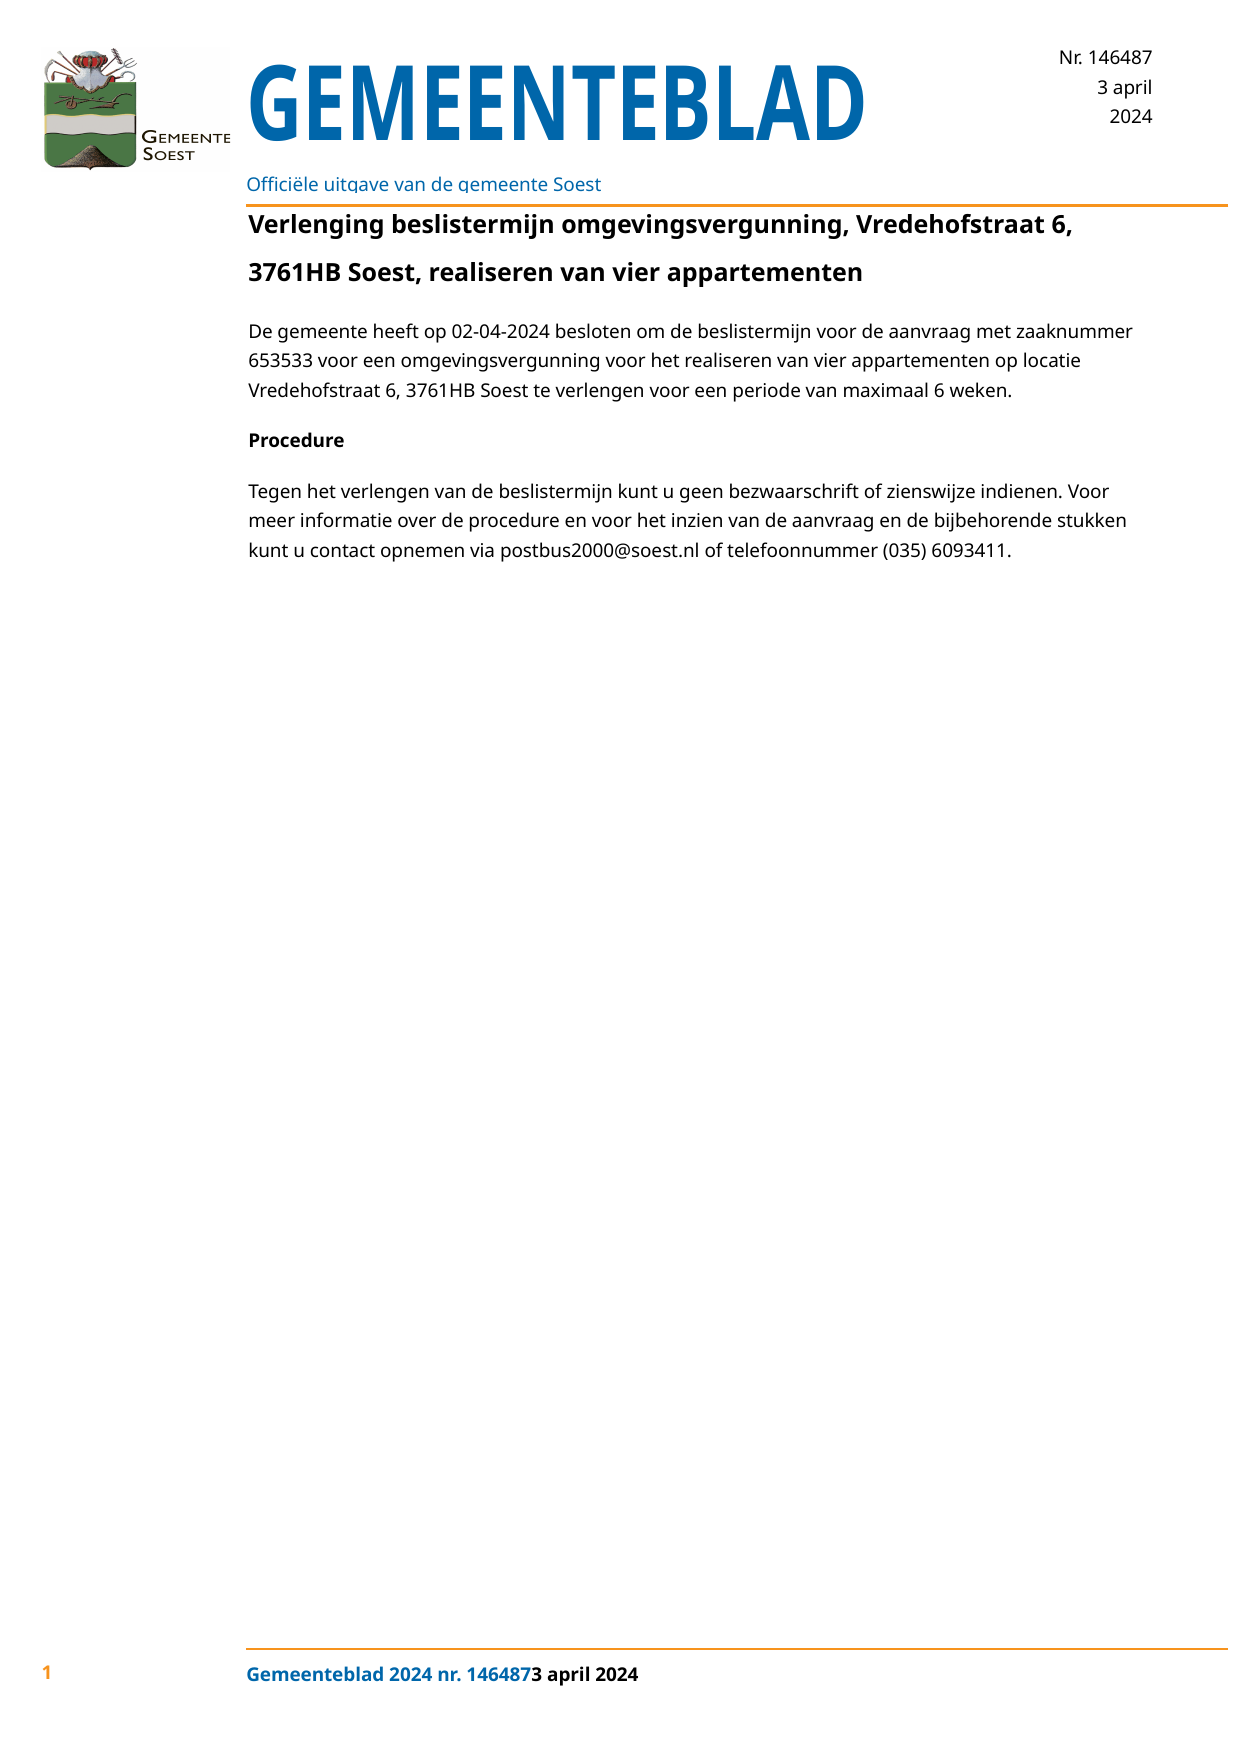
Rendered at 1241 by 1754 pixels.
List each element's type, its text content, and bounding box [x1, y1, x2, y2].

text Verlenging beslistermijn omgevingsvergunning, Vredehofstraat 6, 3761HB Soest, realiseren van vier appartementen [248, 207, 1152, 288]
picture [41, 47, 231, 172]
text De gemeente heeft op 02-04-2024 besloten om de beslistermijn voor de aanvraag met zaaknummer 653533 voor een omgevingsvergunning voor het realiseren van vier appartementen op locatie Vredehofstraat 6, 3761HB Soest te verlengen voor een periode van maximaal 6 weken. [248, 318, 1152, 403]
text Procedure [248, 427, 1152, 453]
text Tegen het verlengen van de beslistermijn kunt u geen bezwaarschrift of zienswijze indienen. Voor meer informatie over de procedure en voor het inzien van de aanvraag en de bijbehorende stukken kunt u contact opnemen via postbus2000@soest.nl of telefoonnummer (035) 6093411. [248, 478, 1152, 563]
